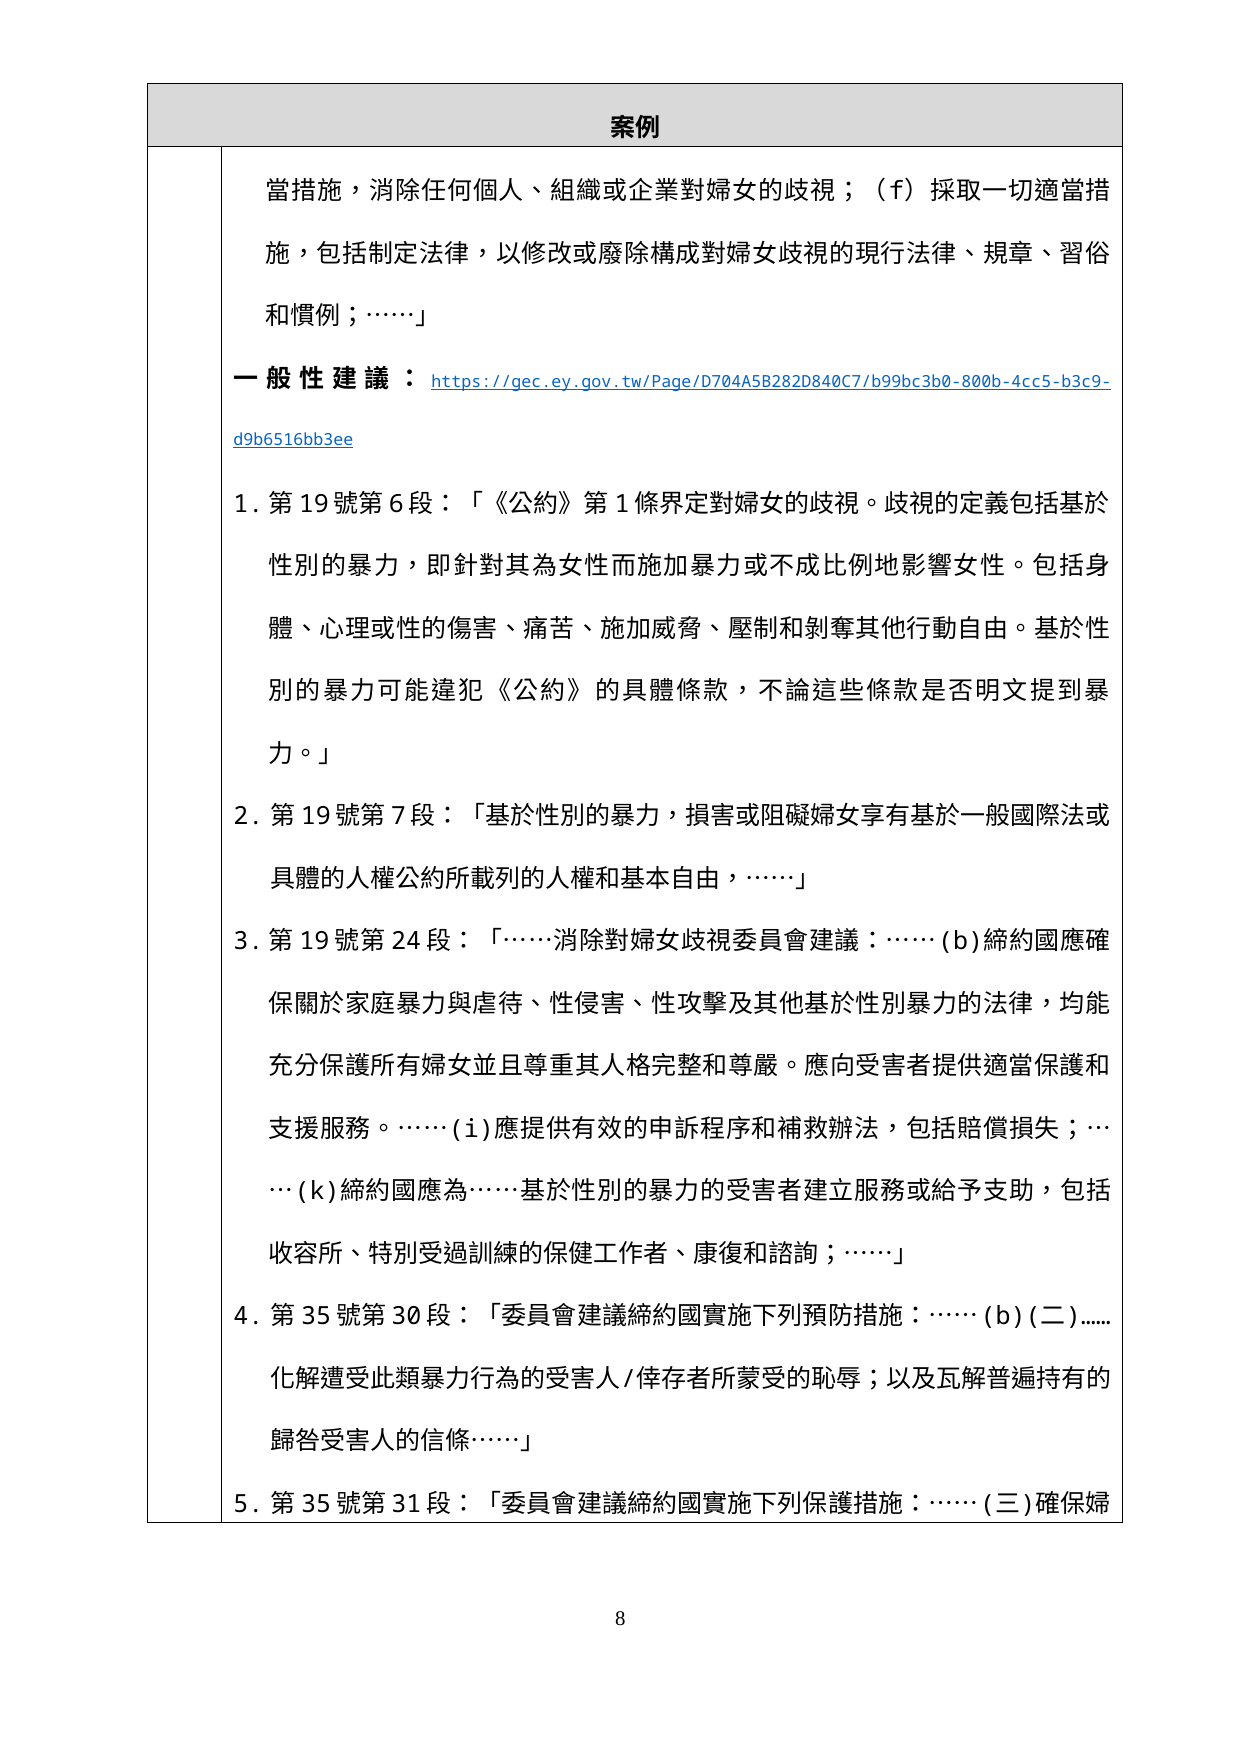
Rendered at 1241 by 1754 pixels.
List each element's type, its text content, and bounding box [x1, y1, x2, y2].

table_cell [148, 147, 221, 1522]
table_header 案例 [148, 84, 1122, 146]
table_cell 當措施，消除任何個人、組織或企業對婦女的歧視；（f）採取一切適當措施，包括制定法律，以修改或廢除構成對婦女歧視的現行法律、規章、習俗和慣例；……」 一般性建議：https://gec.ey.gov.tw/Page/D704A5B282D840C7/b99bc3b0-800b-4cc5-b3c9-d9b6516bb3ee 第19號第6段：「《公約》第1條界定對婦女的歧視。歧視的定義包括基於性別的暴力，即針對其為女性而施加暴力或不成比例地影響女性。包括身體、心理或性的傷害、痛苦、施加威脅、壓制和剝奪其他行動自由。基於性別的暴力可能違犯《公約》的具體條款，不論這些條款是否明文提到暴力。」 第19號第7段：「基於性別的暴力，損害或阻礙婦女享有基於一般國際法或具體的人權公約所載列的人權和基本自由，……」 第19號第24段：「……消除對婦女歧視委員會建議：……(b)締約國應確保關於家庭暴力與虐待、性侵害、性攻擊及其他基於性別暴力的法律，均能充分保護所有婦女並且尊重其人格完整和尊嚴。應向受害者提供適當保護和支援服務。……(i)應提供有效的申訴程序和補救辦法，包括賠償損失；……(k)締約國應為……基於性別的暴力的受害者建立服務或給予支助，包括收容所、特別受過訓練的保健工作者、康復和諮詢；……」 第35號第30段：「委員會建議締約國實施下列預防措施：……(b)(二)……化解遭受此類暴力行為的受害人/倖存者所蒙受的恥辱；以及瓦解普遍持有的歸咎受害人的信條……」 第35號第31段：「委員會建議締約國實施下列保護措施：……(三)確保婦 [222, 147, 1122, 1522]
